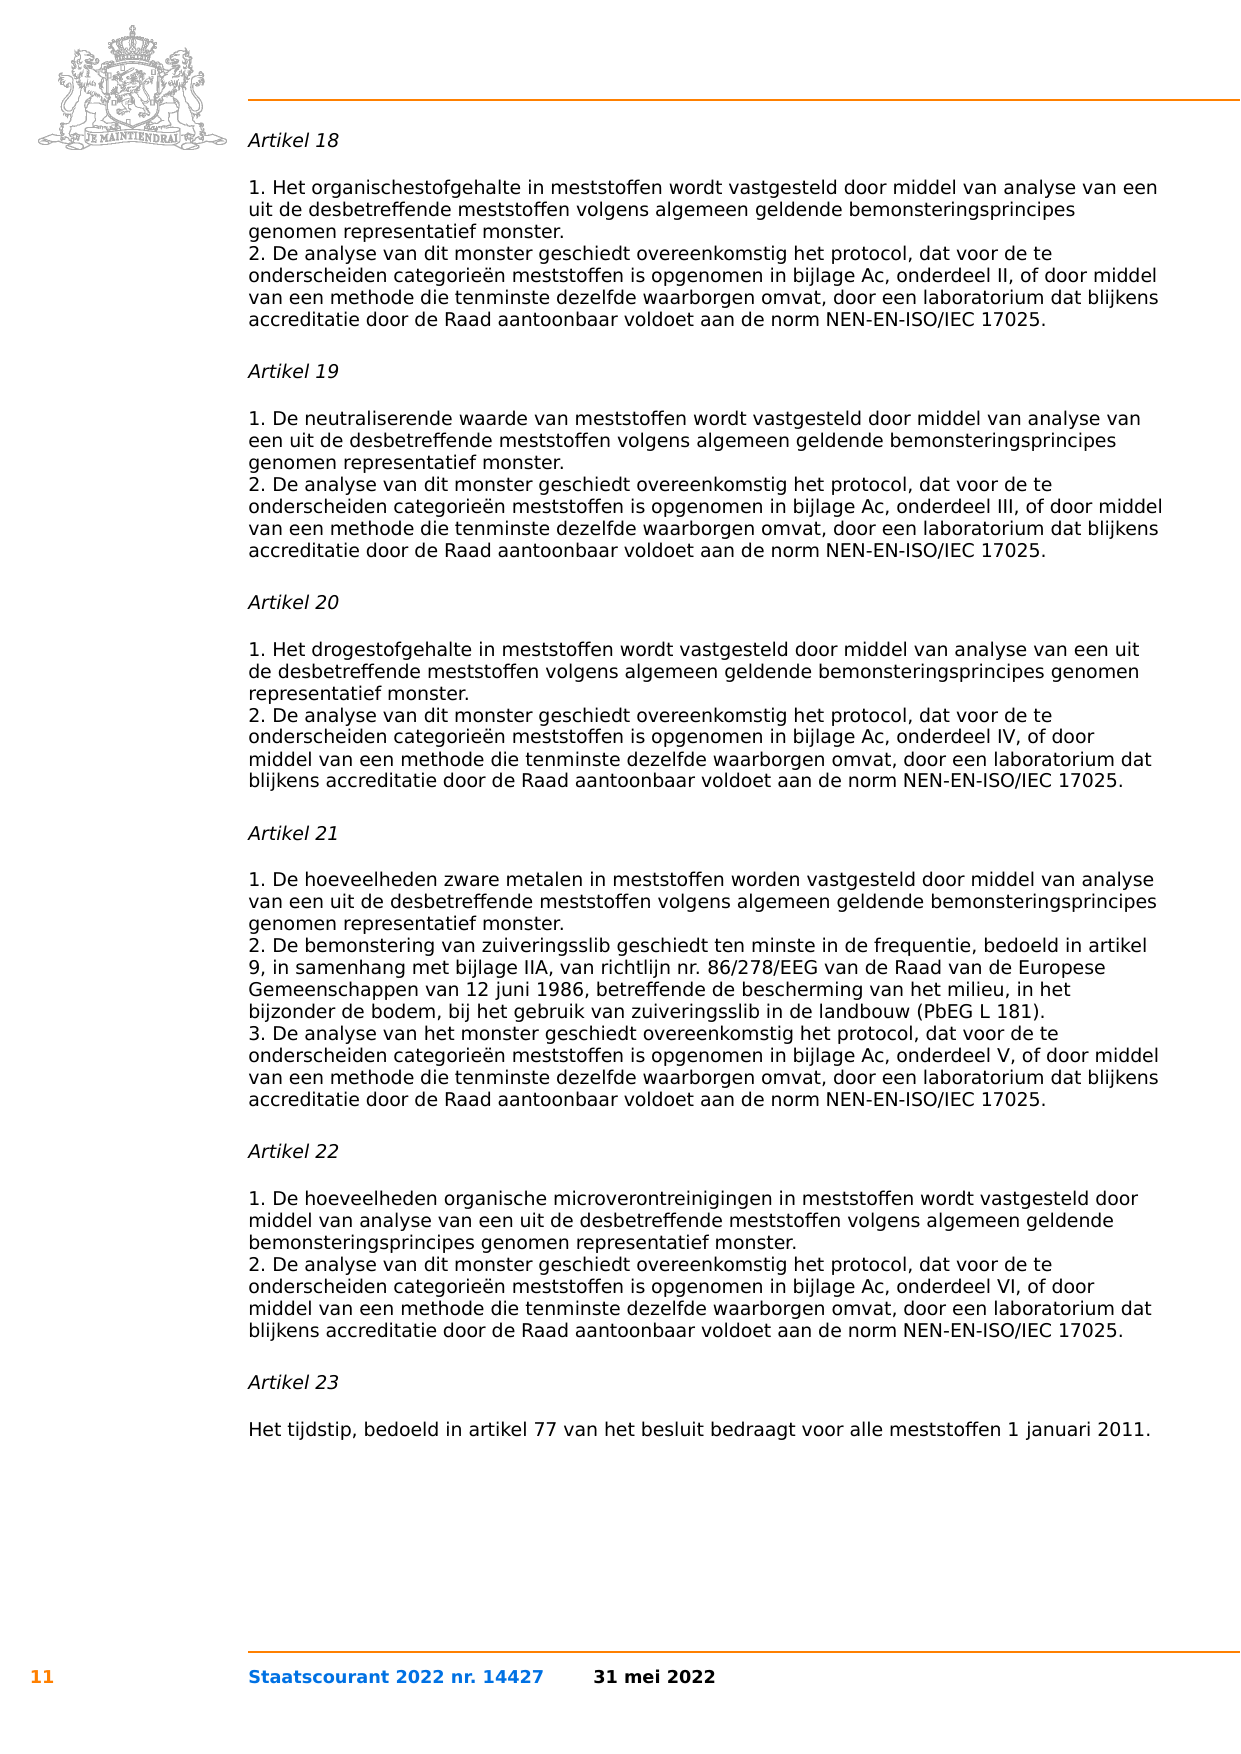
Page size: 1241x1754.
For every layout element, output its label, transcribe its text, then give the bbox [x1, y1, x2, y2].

text 2. De analyse van dit monster geschiedt overeenkomstig het protocol, dat voor de te onderscheiden categorieën meststoffen is opgenomen in bijlage Ac, onderdeel III, of door middel van een methode die tenminste dezelfde waarborgen omvat, door een laboratorium dat blijkens accreditatie door de Raad aantoonbaar voldoet aan de norm NEN-EN-ISO/IEC 17025. [248, 474, 1163, 562]
text 2. De analyse van dit monster geschiedt overeenkomstig het protocol, dat voor de te onderscheiden categorieën meststoffen is opgenomen in bijlage Ac, onderdeel VI, of door middel van een methode die tenminste dezelfde waarborgen omvat, door een laboratorium dat blijkens accreditatie door de Raad aantoonbaar voldoet aan de norm NEN-EN-ISO/IEC 17025. [248, 1254, 1163, 1342]
text Het tijdstip, bedoeld in artikel 77 van het besluit bedraagt voor alle meststoffen 1 januari 2011. [248, 1419, 1163, 1441]
subtitle Artikel 21 [248, 822, 1163, 844]
text 1. De neutraliserende waarde van meststoffen wordt vastgesteld door middel van analyse van een uit de desbetreffende meststoffen volgens algemeen geldende bemonsteringsprincipes genomen representatief monster. [248, 408, 1163, 474]
text 1. Het organischestofgehalte in meststoffen wordt vastgesteld door middel van analyse van een uit de desbetreffende meststoffen volgens algemeen geldende bemonsteringsprincipes genomen representatief monster. [248, 177, 1163, 243]
subtitle Artikel 20 [248, 592, 1163, 613]
text 2. De analyse van dit monster geschiedt overeenkomstig het protocol, dat voor de te onderscheiden categorieën meststoffen is opgenomen in bijlage Ac, onderdeel IV, of door middel van een methode die tenminste dezelfde waarborgen omvat, door een laboratorium dat blijkens accreditatie door de Raad aantoonbaar voldoet aan de norm NEN-EN-ISO/IEC 17025. [248, 704, 1163, 792]
text 3. De analyse van het monster geschiedt overeenkomstig het protocol, dat voor de te onderscheiden categorieën meststoffen is opgenomen in bijlage Ac, onderdeel V, of door middel van een methode die tenminste dezelfde waarborgen omvat, door een laboratorium dat blijkens accreditatie door de Raad aantoonbaar voldoet aan de norm NEN-EN-ISO/IEC 17025. [248, 1023, 1163, 1111]
text 2. De bemonstering van zuiveringsslib geschiedt ten minste in de frequentie, bedoeld in artikel 9, in samenhang met bijlage IIA, van richtlijn nr. 86/278/EEG van de Raad van de Europese Gemeenschappen van 12 juni 1986, betreffende de bescherming van het milieu, in het bijzonder de bodem, bij het gebruik van zuiveringsslib in de landbouw (PbEG L 181). [248, 935, 1163, 1023]
text 2. De analyse van dit monster geschiedt overeenkomstig het protocol, dat voor de te onderscheiden categorieën meststoffen is opgenomen in bijlage Ac, onderdeel II, of door middel van een methode die tenminste dezelfde waarborgen omvat, door een laboratorium dat blijkens accreditatie door de Raad aantoonbaar voldoet aan de norm NEN-EN-ISO/IEC 17025. [248, 243, 1163, 331]
subtitle Artikel 23 [248, 1372, 1163, 1394]
text 1. De hoeveelheden zware metalen in meststoffen worden vastgesteld door middel van analyse van een uit de desbetreffende meststoffen volgens algemeen geldende bemonsteringsprincipes genomen representatief monster. [248, 869, 1163, 935]
subtitle Artikel 19 [248, 361, 1163, 383]
text 1. De hoeveelheden organische microverontreinigingen in meststoffen wordt vastgesteld door middel van analyse van een uit de desbetreffende meststoffen volgens algemeen geldende bemonsteringsprincipes genomen representatief monster. [248, 1188, 1163, 1254]
subtitle Artikel 18 [248, 130, 1163, 152]
subtitle Artikel 22 [248, 1141, 1163, 1163]
text 1. Het drogestofgehalte in meststoffen wordt vastgesteld door middel van analyse van een uit de desbetreffende meststoffen volgens algemeen geldende bemonsteringsprincipes genomen representatief monster. [248, 638, 1163, 704]
picture [38, 25, 227, 150]
